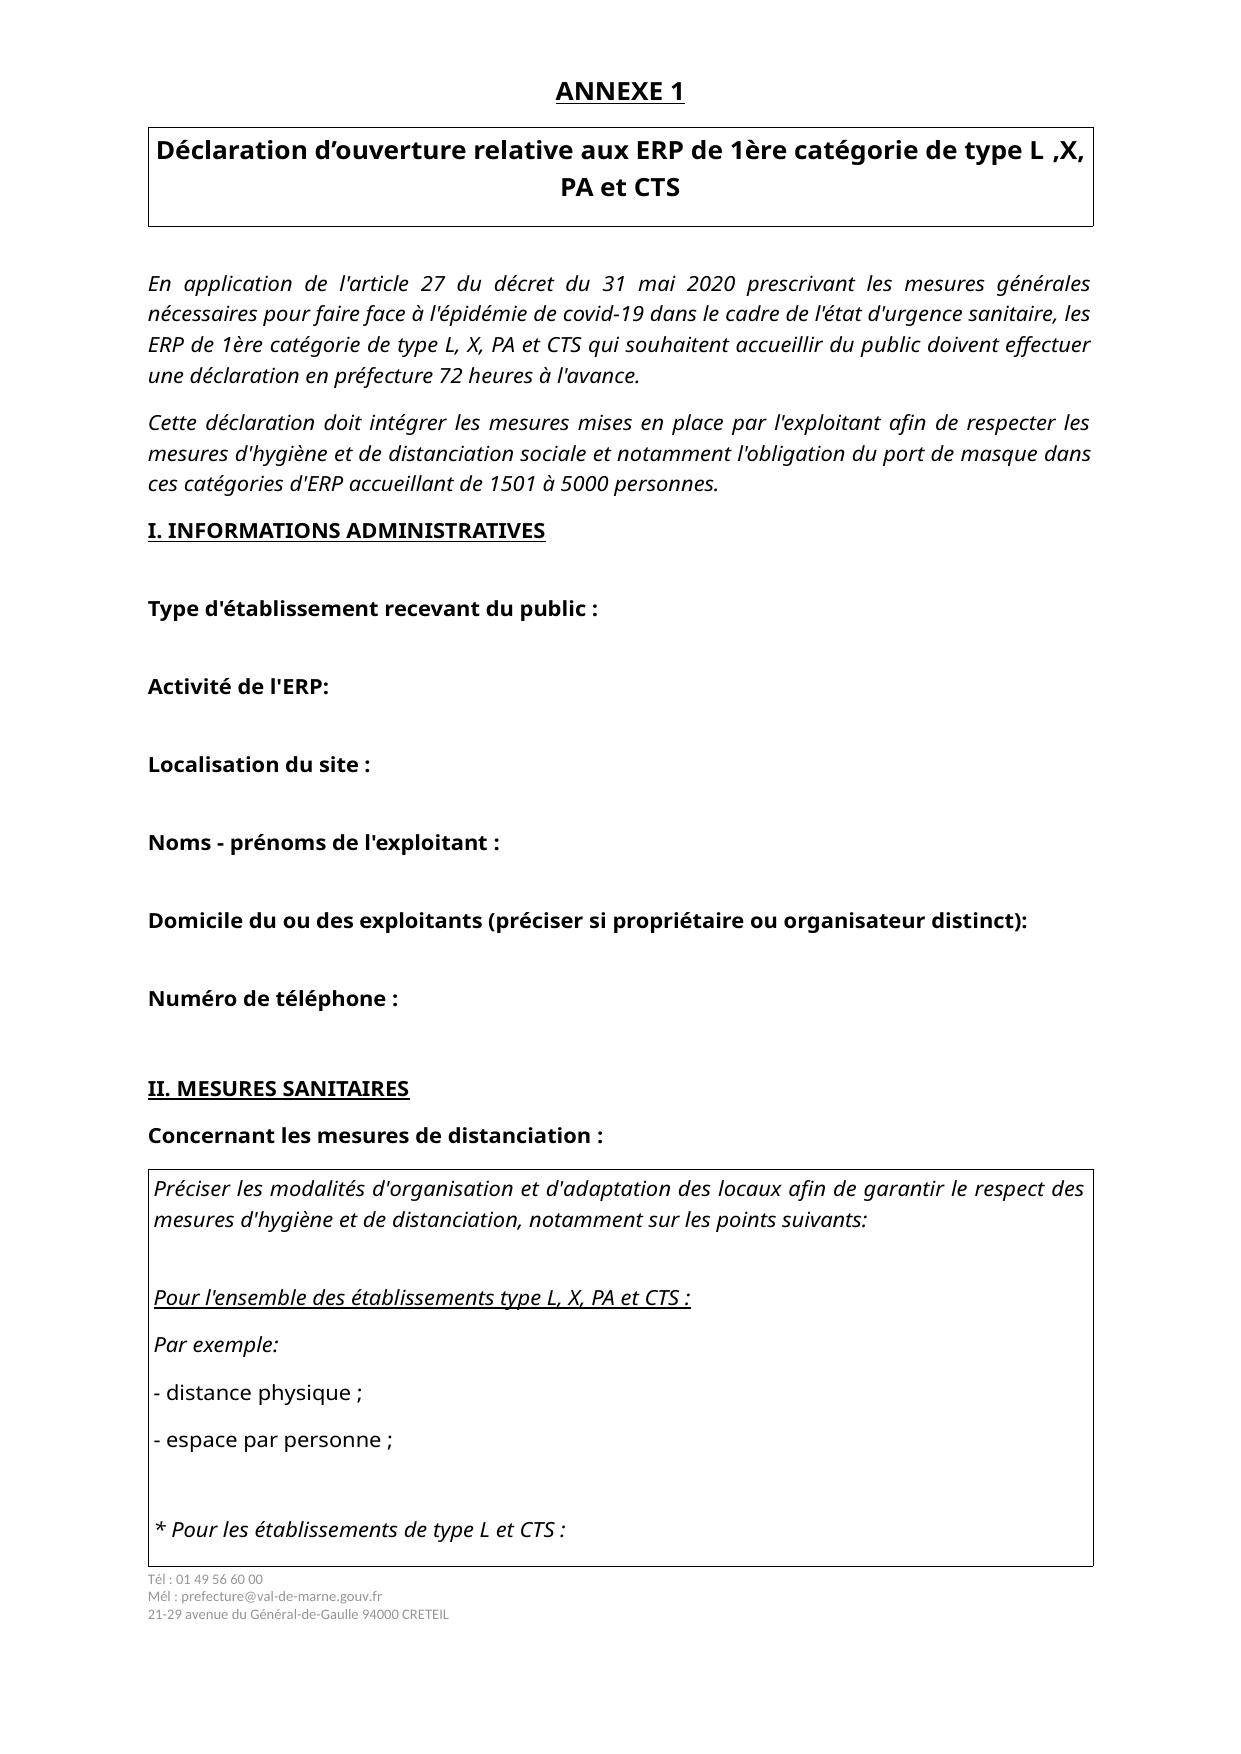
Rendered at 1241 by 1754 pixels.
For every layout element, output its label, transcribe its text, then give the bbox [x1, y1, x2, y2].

table_header Déclaration d’ouverture relative aux ERP de 1ère catégorie de type L ,X, PA et CTS [149, 128, 1093, 226]
text Noms - prénoms de l'exploitant : [148, 798, 1093, 857]
text Concernant les mesures de distanciation : [148, 1121, 1093, 1150]
text I. INFORMATIONS ADMINISTRATIVES [148, 517, 1093, 545]
text Domicile du ou des exploitants (préciser si propriétaire ou organisateur distinct): [148, 876, 1093, 935]
text Type d'établissement recevant du public : [148, 564, 1093, 623]
text II. MESURES SANITAIRES [148, 1074, 1093, 1102]
text ANNEXE 1 [148, 74, 1093, 108]
text Activité de l'ERP: [148, 642, 1093, 701]
text Cette déclaration doit intégrer les mesures mises en place par l'exploitant afin de respecter les mesures d'hygiène et de distanciation sociale et notamment l'obligation du port de masque dans ces catégories d'ERP accueillant de 1501 à 5000 personnes. [148, 408, 1093, 498]
text Localisation du site : [148, 720, 1093, 779]
table_header Préciser les modalités d'organisation et d'adaptation des locaux afin de garantir le respect des mesures d'hygiène et de distanciation, notamment sur les points suivants: Pour l'ensemble des établissements type L, X, PA et CTS : Par exemple: - distance physique ; - espace par personne ; * Pour les établissements de type L et CTS : [149, 1170, 1093, 1566]
text Numéro de téléphone : [148, 953, 1093, 1013]
text En application de l'article 27 du décret du 31 mai 2020 prescrivant les mesures générales nécessaires pour faire face à l'épidémie de covid-19 dans le cadre de l'état d'urgence sanitaire, les ERP de 1ère catégorie de type L, X, PA et CTS qui souhaitent accueillir du public doivent effectuer une déclaration en préfecture 72 heures à l'avance. [148, 269, 1093, 389]
